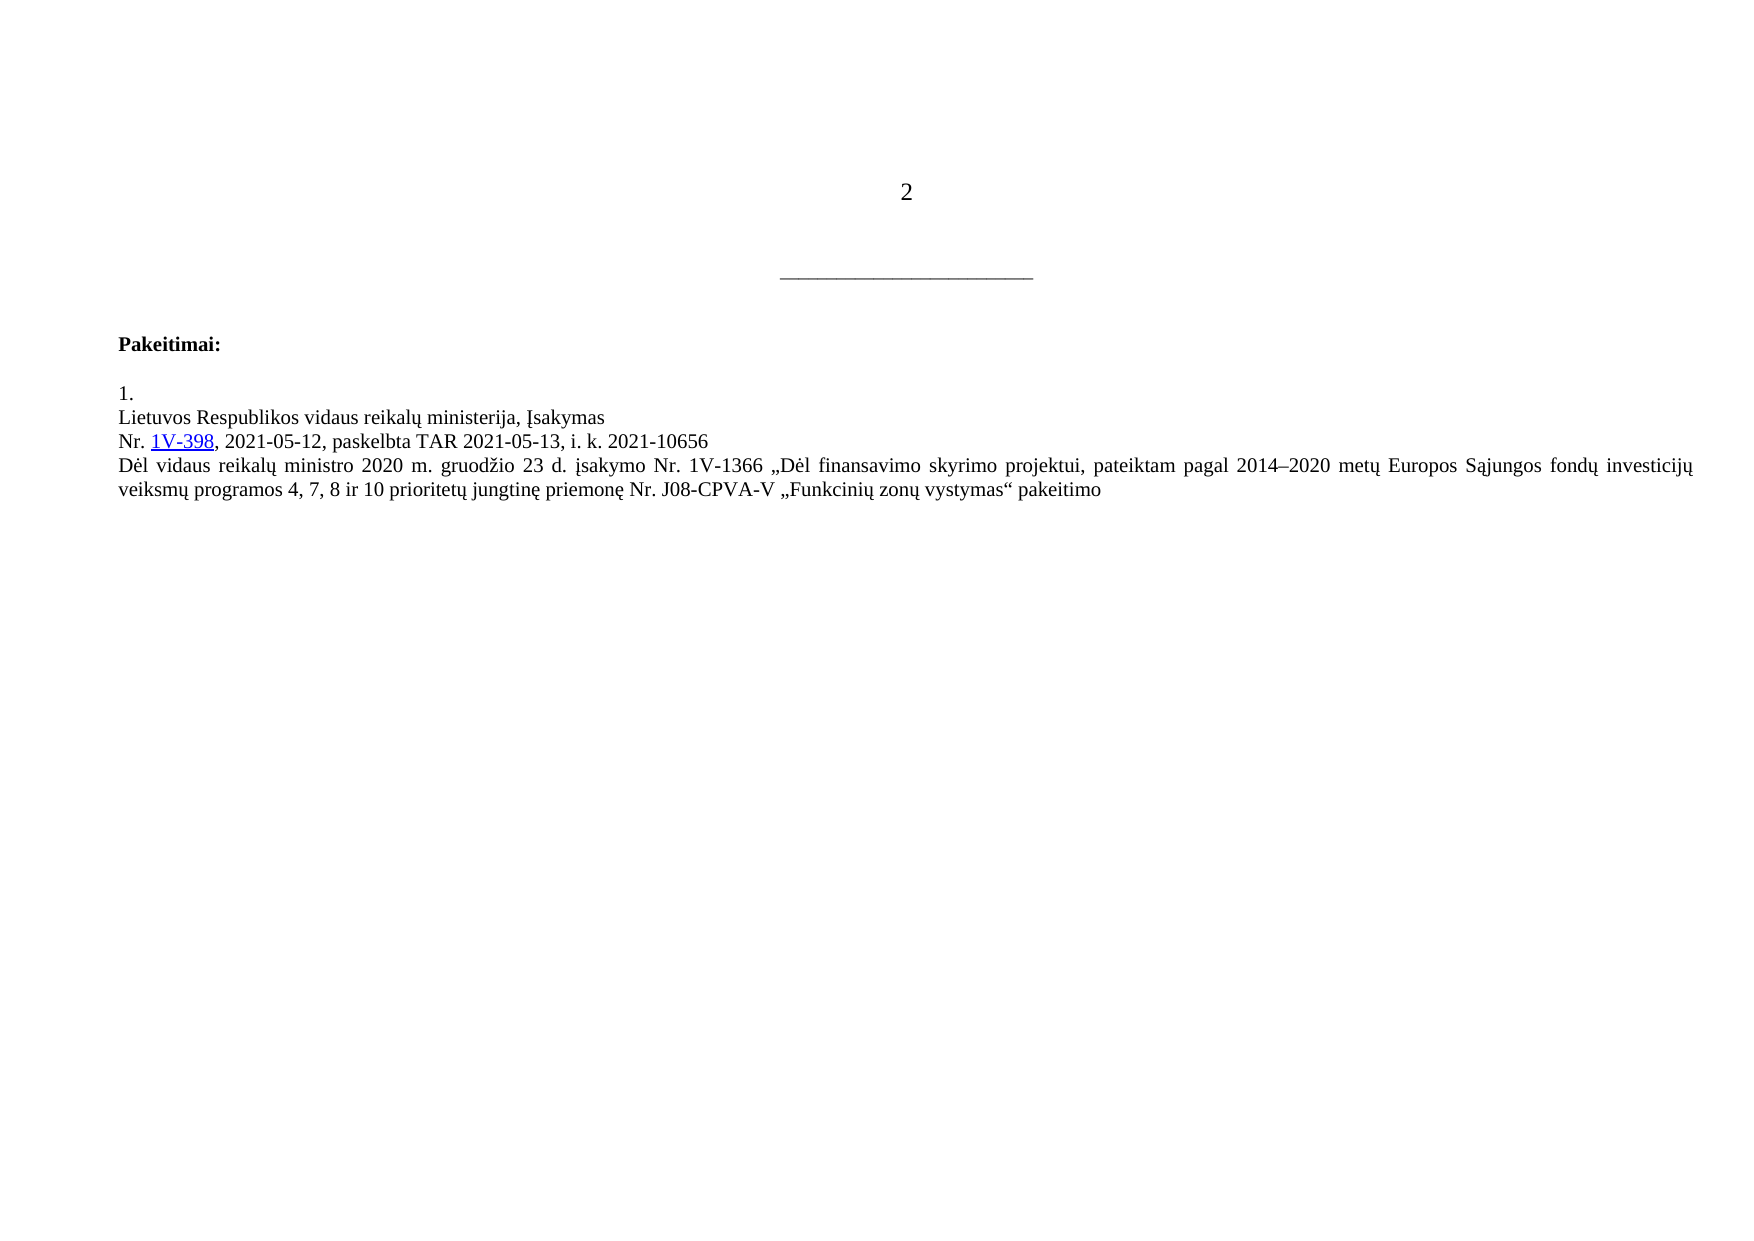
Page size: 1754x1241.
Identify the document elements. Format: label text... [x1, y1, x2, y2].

text Nr. 1V-398, 2021-05-12, paskelbta TAR 2021-05-13, i. k. 2021-10656 [118, 429, 1695, 453]
text Dėl vidaus reikalų ministro 2020 m. gruodžio 23 d. įsakymo Nr. 1V-1366 „Dėl finansavimo skyrimo projektui, pateiktam pagal 2014–2020 metų Europos Sąjungos fondų investicijų veiksmų programos 4, 7, 8 ir 10 prioritetų jungtinę priemonę Nr. J08-CPVA-V „Funkcinių zonų vystymas“ pakeitimo [118, 453, 1695, 501]
text Pakeitimai: [118, 332, 1695, 356]
text ___________________________ [118, 259, 1695, 281]
text 1. [118, 381, 1695, 404]
text Lietuvos Respublikos vidaus reikalų ministerija, Įsakymas [118, 404, 1695, 429]
